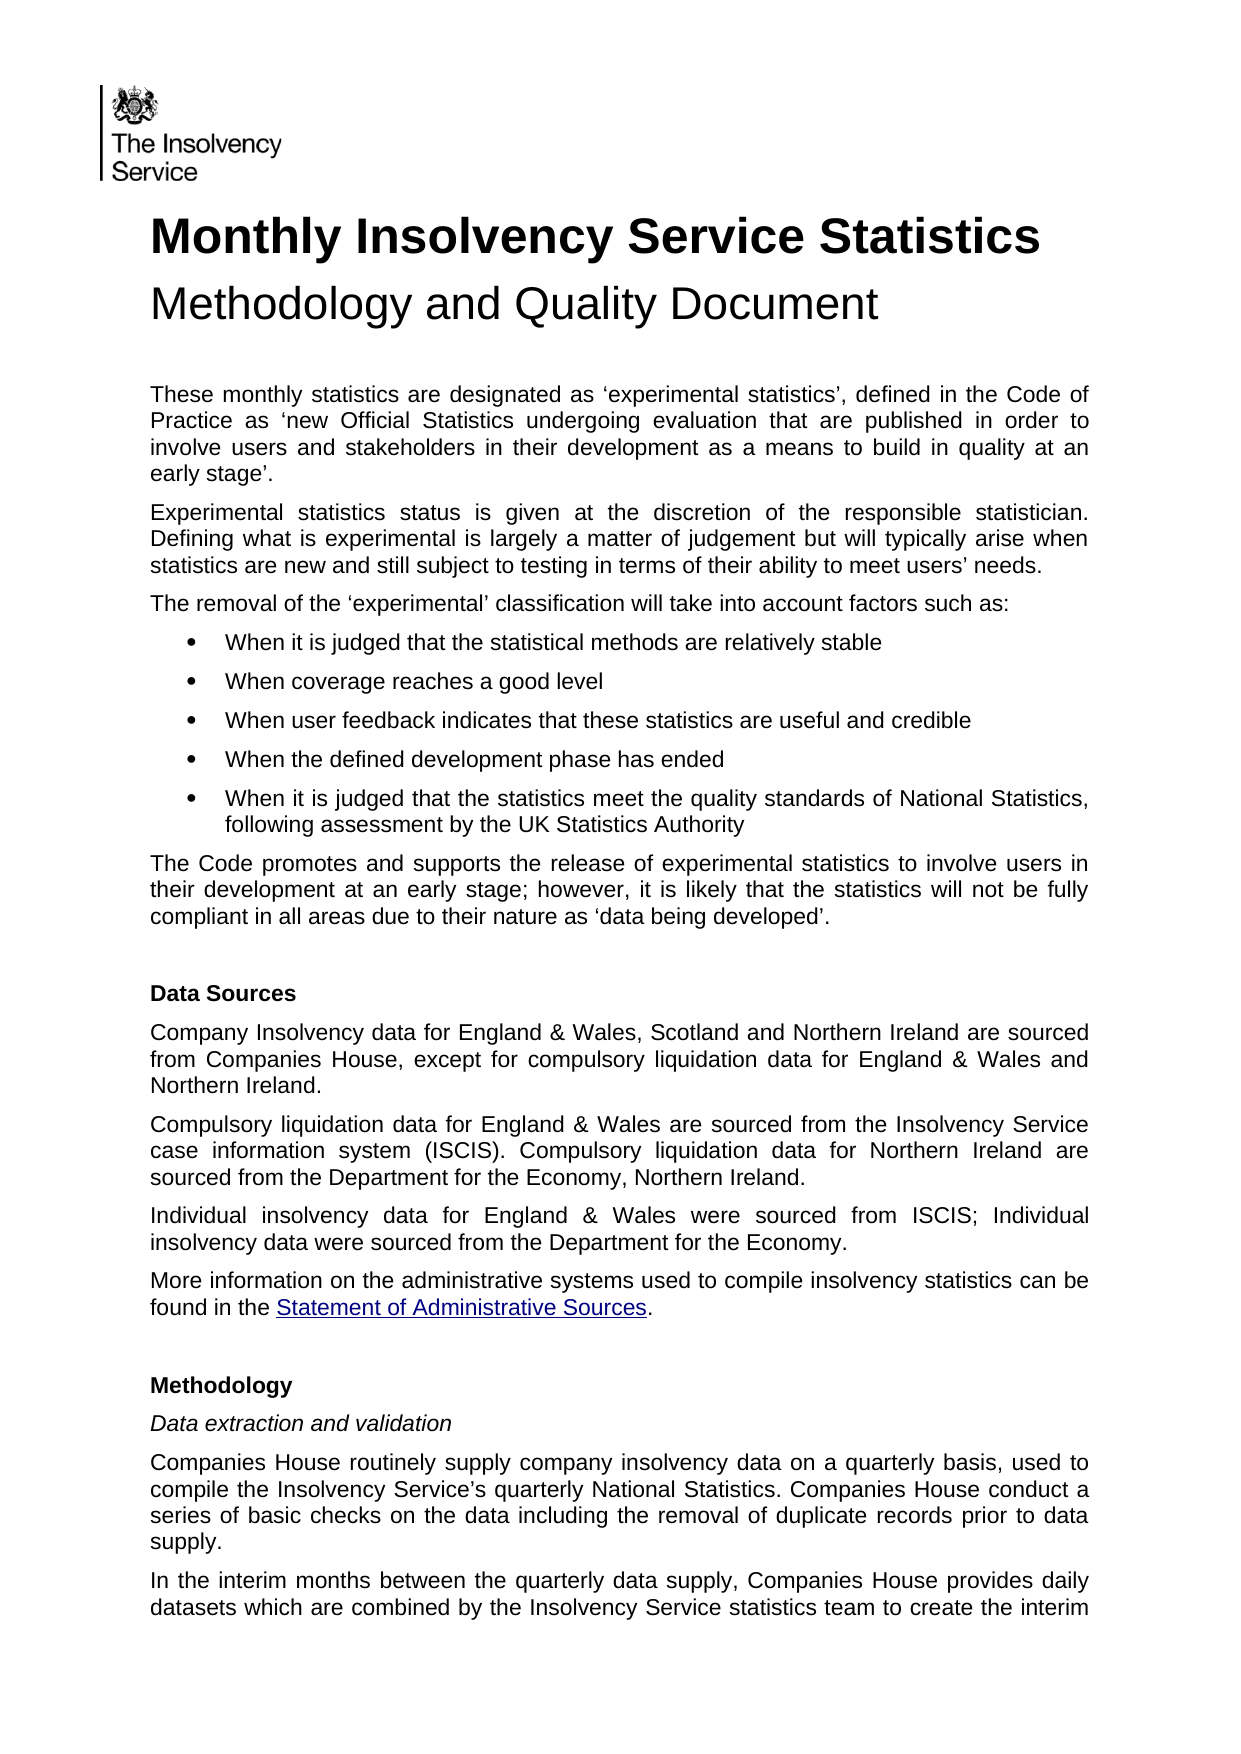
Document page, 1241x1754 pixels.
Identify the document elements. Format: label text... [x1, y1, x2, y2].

list When user feedback indicates that these statistics are useful and credible [187, 707, 1090, 733]
list When coverage reaches a good level [187, 668, 1090, 694]
text Methodology [150, 1372, 1090, 1398]
text In the interim months between the quarterly data supply, Companies House provides daily datasets which are combined by the Insolvency Service statistics team to create the interim [150, 1567, 1090, 1620]
text Data extraction and validation [150, 1410, 1090, 1437]
text The removal of the ‘experimental’ classification will take into account factors such as: [150, 590, 1090, 617]
text More information on the administrative systems used to compile insolvency statistics can be found in the Statement of Administrative Sources. [150, 1267, 1090, 1320]
text Monthly Insolvency Service Statistics [150, 207, 1090, 264]
text These monthly statistics are designated as ‘experimental statistics’, defined in the Code of Practice as ‘new Official Statistics undergoing evaluation that are published in order to involve users and stakeholders in their development as a means to build in quality at an early stage’. [150, 381, 1090, 486]
text Company Insolvency data for England & Wales, Scotland and Northern Ireland are sourced from Companies House, except for compulsory liquidation data for England & Wales and Northern Ireland. [150, 1019, 1090, 1098]
text Data Sources [150, 980, 1090, 1007]
list When it is judged that the statistical methods are relatively stable [187, 629, 1090, 656]
text Individual insolvency data for England & Wales were sourced from ISCIS; Individual insolvency data were sourced from the Department for the Economy. [150, 1202, 1090, 1255]
list When the defined development phase has ended [187, 746, 1090, 772]
text Experimental statistics status is given at the discretion of the responsible statistician. Defining what is experimental is largely a matter of judgement but will typically arise when statistics are new and still subject to testing in terms of their ability to meet users’ needs. [150, 499, 1090, 578]
list When it is judged that the statistics meet the quality standards of National Statistics, following assessment by the UK Statistics Authority [187, 785, 1090, 837]
text Companies House routinely supply company insolvency data on a quarterly basis, used to compile the Insolvency Service’s quarterly National Statistics. Companies House conduct a series of basic checks on the data including the removal of duplicate records prior to data supply. [150, 1449, 1090, 1555]
text Methodology and Quality Document [150, 277, 1090, 329]
text The Code promotes and supports the release of experimental statistics to involve users in their development at an early stage; however, it is likely that the statistics will not be fully compliant in all areas due to their nature as ‘data being developed’. [150, 850, 1090, 929]
text Compulsory liquidation data for England & Wales are sourced from the Insolvency Service case information system (ISCIS). Compulsory liquidation data for Northern Ireland are sourced from the Department for the Economy, Northern Ireland. [150, 1111, 1090, 1190]
